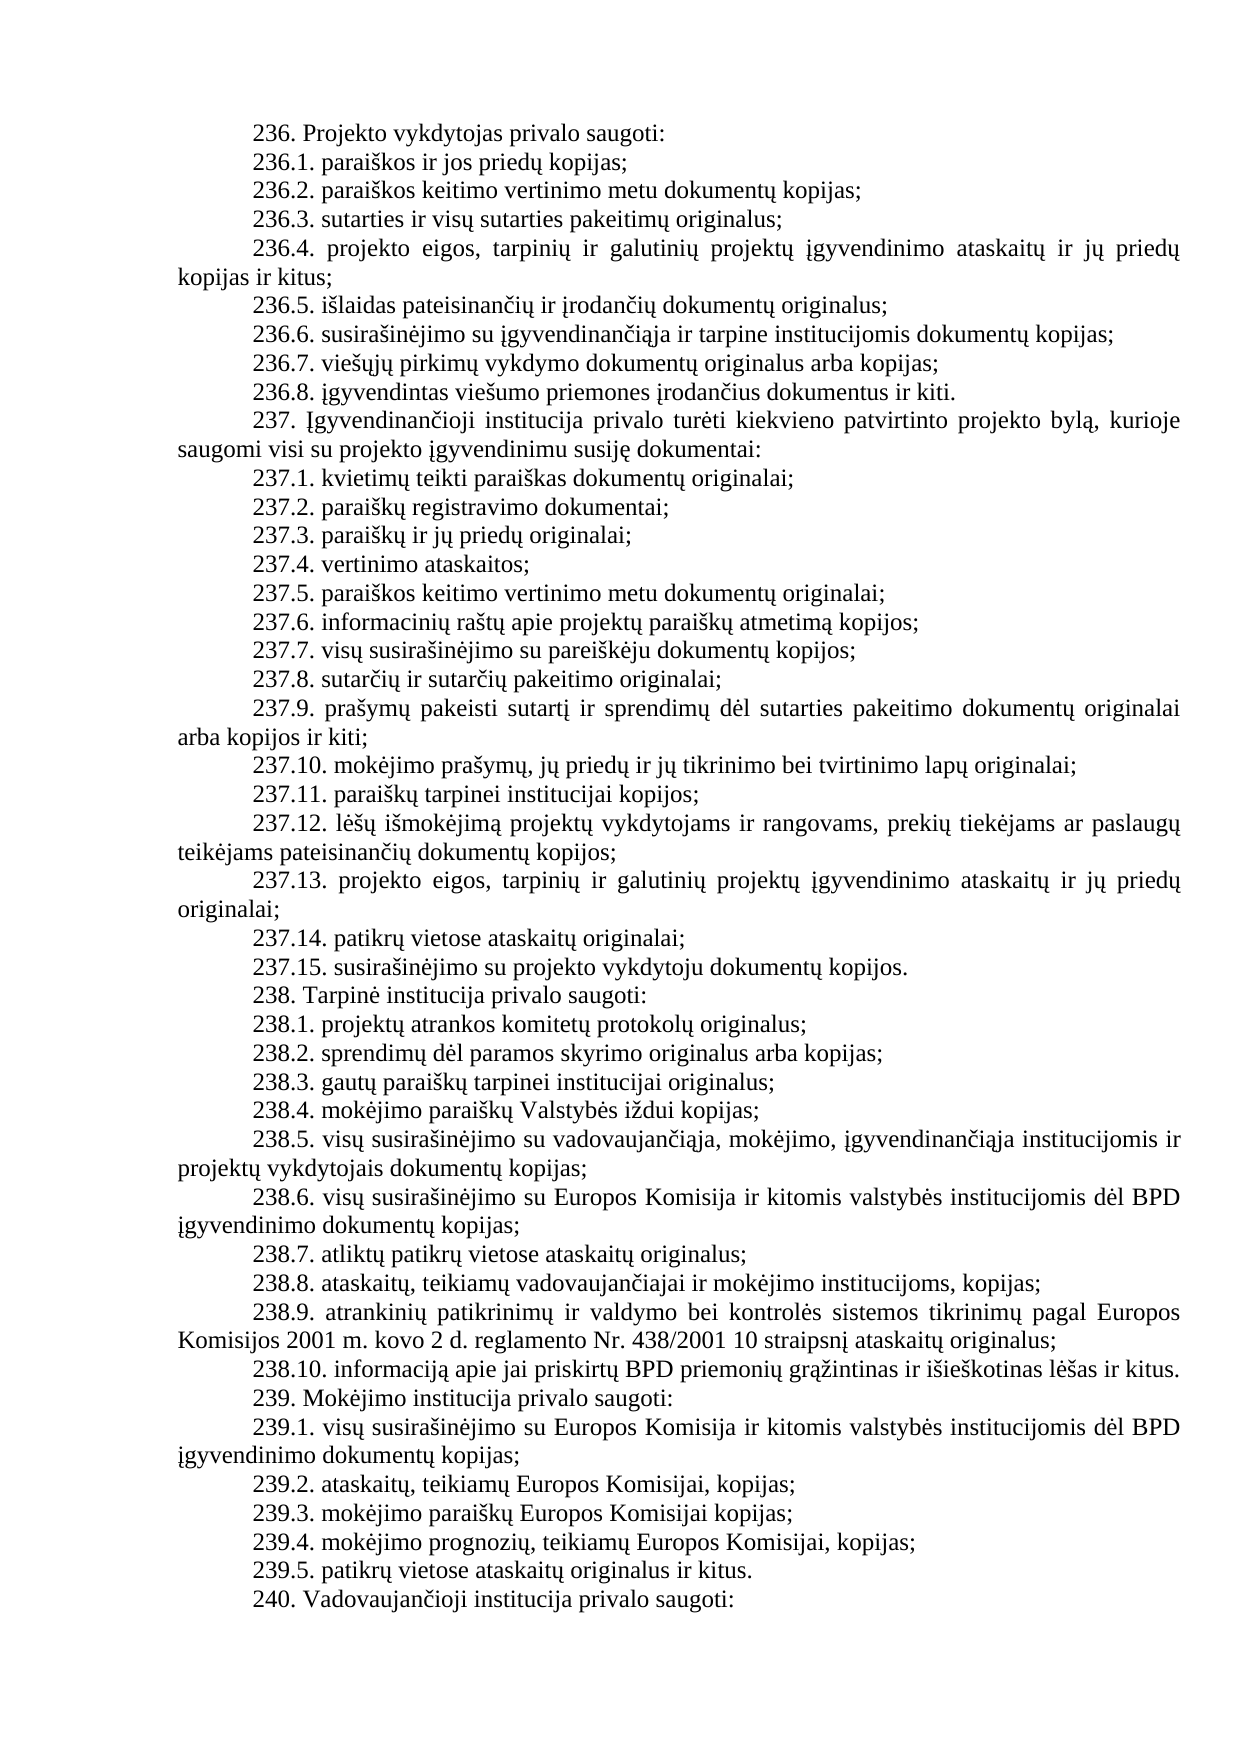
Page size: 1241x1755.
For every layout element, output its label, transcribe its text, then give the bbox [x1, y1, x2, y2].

text 239.2. ataskaitų, teikiamų Europos Komisijai, kopijas; [177, 1469, 1181, 1498]
text 237.13. projekto eigos, tarpinių ir galutinių projektų įgyvendinimo ataskaitų ir jų priedų originalai; [177, 866, 1181, 923]
text 238.6. visų susirašinėjimo su Europos Komisija ir kitomis valstybės institucijomis dėl BPD įgyvendinimo dokumentų kopijas; [177, 1182, 1181, 1239]
text 237.6. informacinių raštų apie projektų paraiškų atmetimą kopijos; [177, 607, 1181, 636]
text 238. Tarpinė institucija privalo saugoti: [177, 981, 1181, 1009]
text 237.1. kvietimų teikti paraiškas dokumentų originalai; [177, 463, 1181, 492]
text 239.1. visų susirašinėjimo su Europos Komisija ir kitomis valstybės institucijomis dėl BPD įgyvendinimo dokumentų kopijas; [177, 1412, 1181, 1469]
text 238.5. visų susirašinėjimo su vadovaujančiąja, mokėjimo, įgyvendinančiąja institucijomis ir projektų vykdytojais dokumentų kopijas; [177, 1124, 1181, 1182]
text 237.11. paraiškų tarpinei institucijai kopijos; [177, 779, 1181, 808]
text 236.8. įgyvendintas viešumo priemones įrodančius dokumentus ir kiti. [177, 377, 1181, 406]
text 238.7. atliktų patikrų vietose ataskaitų originalus; [177, 1239, 1181, 1268]
text 237.5. paraiškos keitimo vertinimo metu dokumentų originalai; [177, 578, 1181, 607]
text 237.4. vertinimo ataskaitos; [177, 549, 1181, 578]
text 237.7. visų susirašinėjimo su pareiškėju dokumentų kopijos; [177, 636, 1181, 664]
text 240. Vadovaujančioji institucija privalo saugoti: [177, 1584, 1181, 1613]
text 236.2. paraiškos keitimo vertinimo metu dokumentų kopijas; [177, 176, 1181, 204]
text 236.6. susirašinėjimo su įgyvendinančiąja ir tarpine institucijomis dokumentų kopijas; [177, 319, 1181, 348]
text 239.4. mokėjimo prognozių, teikiamų Europos Komisijai, kopijas; [177, 1527, 1181, 1556]
text 237. Įgyvendinančioji institucija privalo turėti kiekvieno patvirtinto projekto bylą, kurioje saugomi visi su projekto įgyvendinimu susiję dokumentai: [177, 406, 1181, 463]
text 237.12. lėšų išmokėjimą projektų vykdytojams ir rangovams, prekių tiekėjams ar paslaugų teikėjams pateisinančių dokumentų kopijos; [177, 808, 1181, 866]
text 237.2. paraiškų registravimo dokumentai; [177, 492, 1181, 521]
text 238.10. informaciją apie jai priskirtų BPD priemonių grąžintinas ir išieškotinas lėšas ir kitus. [177, 1354, 1181, 1383]
text 236.1. paraiškos ir jos priedų kopijas; [177, 147, 1181, 176]
text 238.4. mokėjimo paraiškų Valstybės iždui kopijas; [177, 1096, 1181, 1124]
text 237.10. mokėjimo prašymų, jų priedų ir jų tikrinimo bei tvirtinimo lapų originalai; [177, 751, 1181, 779]
text 237.14. patikrų vietose ataskaitų originalai; [177, 923, 1181, 952]
text 239. Mokėjimo institucija privalo saugoti: [177, 1383, 1181, 1412]
text 238.2. sprendimų dėl paramos skyrimo originalus arba kopijas; [177, 1038, 1181, 1067]
text 238.3. gautų paraiškų tarpinei institucijai originalus; [177, 1067, 1181, 1096]
text 238.1. projektų atrankos komitetų protokolų originalus; [177, 1009, 1181, 1038]
text 236.4. projekto eigos, tarpinių ir galutinių projektų įgyvendinimo ataskaitų ir jų priedų kopijas ir kitus; [177, 233, 1181, 291]
text 237.8. sutarčių ir sutarčių pakeitimo originalai; [177, 664, 1181, 693]
text 236. Projekto vykdytojas privalo saugoti: [177, 118, 1181, 147]
text 237.9. prašymų pakeisti sutartį ir sprendimų dėl sutarties pakeitimo dokumentų originalai arba kopijos ir kiti; [177, 693, 1181, 751]
text 238.8. ataskaitų, teikiamų vadovaujančiajai ir mokėjimo institucijoms, kopijas; [177, 1268, 1181, 1297]
text 238.9. atrankinių patikrinimų ir valdymo bei kontrolės sistemos tikrinimų pagal Europos Komisijos 2001 m. kovo 2 d. reglamento Nr. 438/2001 10 straipsnį ataskaitų originalus; [177, 1297, 1181, 1354]
text 236.7. viešųjų pirkimų vykdymo dokumentų originalus arba kopijas; [177, 348, 1181, 377]
text 236.5. išlaidas pateisinančių ir įrodančių dokumentų originalus; [177, 291, 1181, 319]
text 239.5. patikrų vietose ataskaitų originalus ir kitus. [177, 1556, 1181, 1584]
text 239.3. mokėjimo paraiškų Europos Komisijai kopijas; [177, 1498, 1181, 1527]
text 236.3. sutarties ir visų sutarties pakeitimų originalus; [177, 204, 1181, 233]
text 237.3. paraiškų ir jų priedų originalai; [177, 521, 1181, 549]
text 237.15. susirašinėjimo su projekto vykdytoju dokumentų kopijos. [177, 952, 1181, 981]
